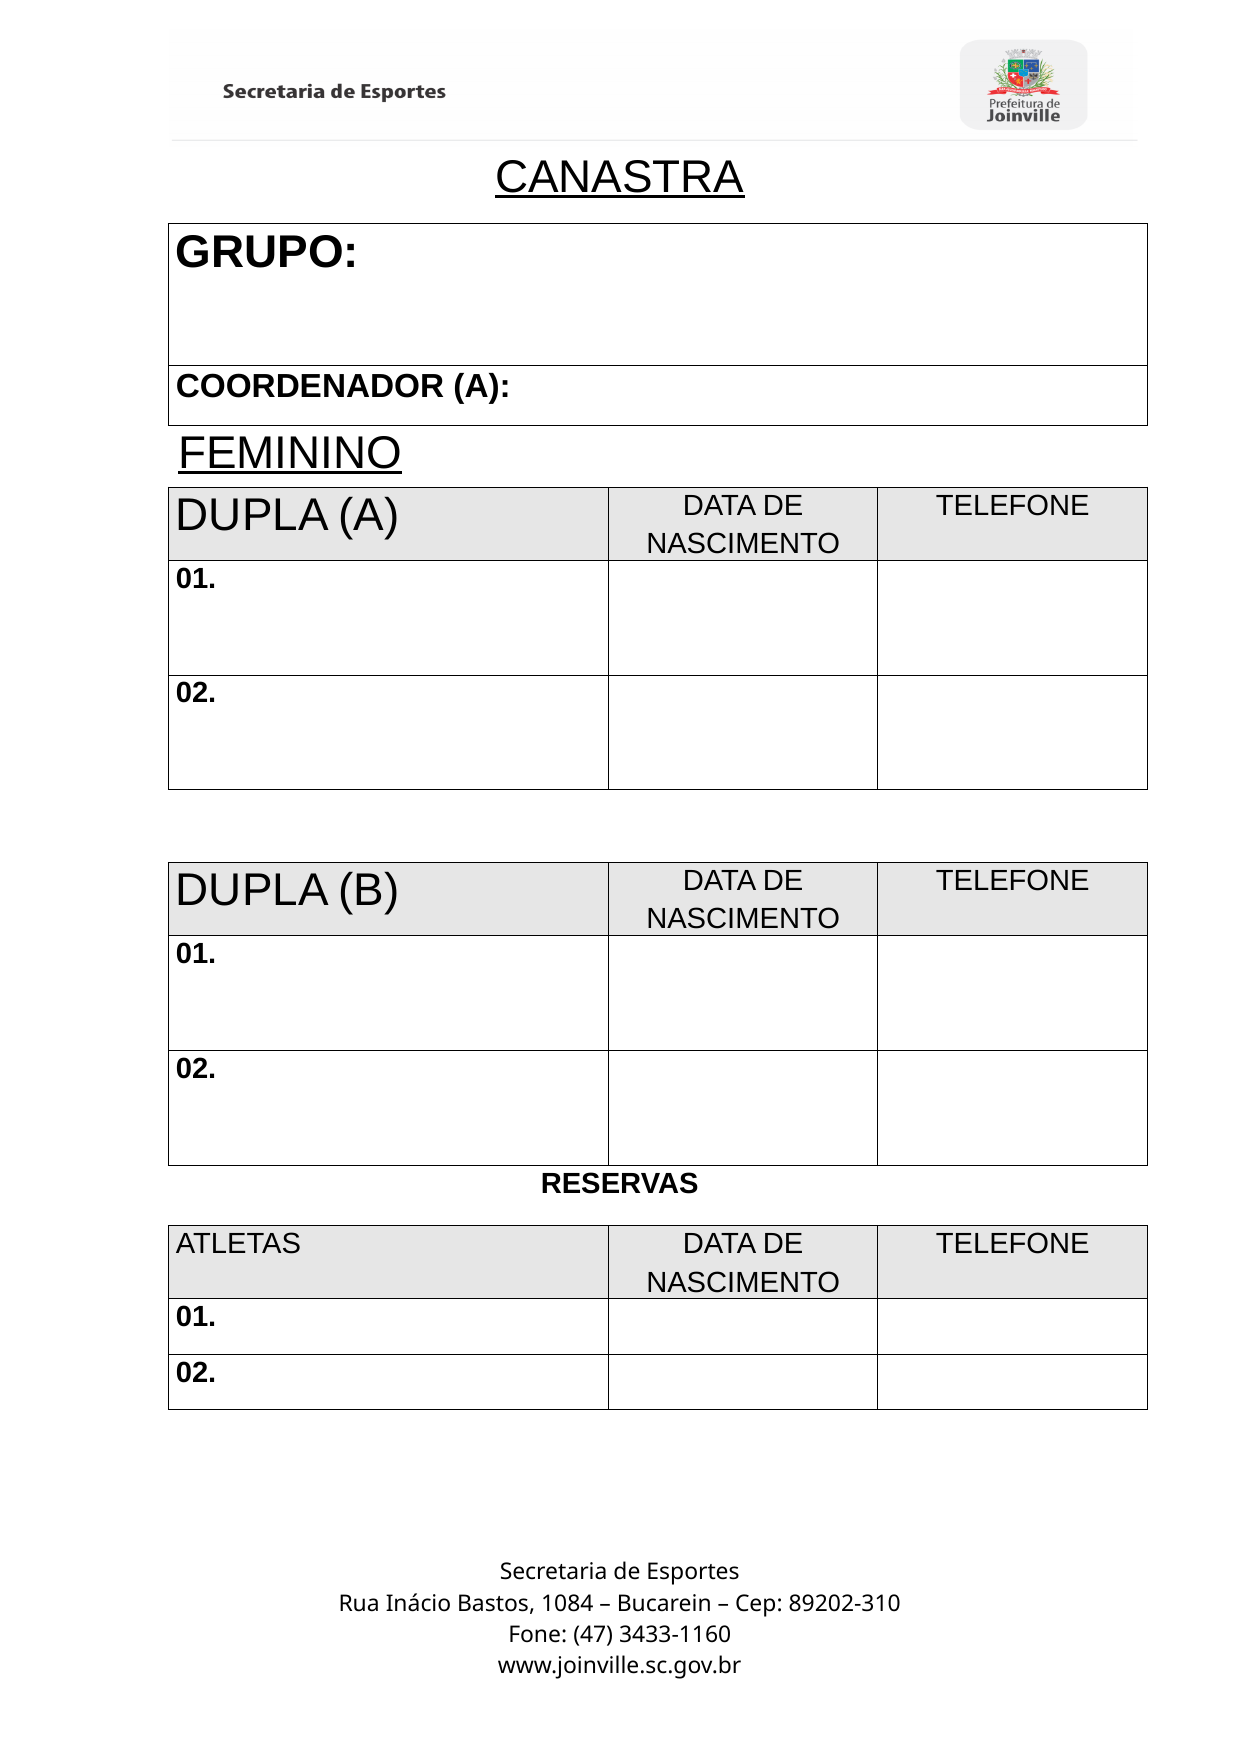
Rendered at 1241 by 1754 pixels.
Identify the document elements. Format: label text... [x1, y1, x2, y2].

table_cell [878, 936, 1147, 1050]
table_cell 02. [169, 1051, 608, 1164]
table_cell [609, 1355, 877, 1409]
table_header TELEFONE [878, 863, 1147, 935]
picture [168, 29, 1138, 147]
table_cell [609, 1299, 877, 1353]
table_header ATLETAS [169, 1226, 608, 1298]
table_header DATA DE NASCIMENTO [609, 488, 877, 560]
table_cell [878, 1355, 1147, 1409]
table_cell 02. [169, 676, 608, 789]
text RESERVAS [178, 1166, 1061, 1199]
table_cell 01. [169, 936, 608, 1050]
table_cell [878, 676, 1147, 789]
table_header DUPLA (B) [169, 863, 608, 935]
subtitle FEMININO [178, 426, 1061, 479]
table_header DATA DE NASCIMENTO [609, 1226, 877, 1298]
table_header TELEFONE [878, 1226, 1147, 1298]
table_cell [609, 676, 877, 789]
table_cell [609, 936, 877, 1050]
table_cell COORDENADOR (A): [169, 366, 1147, 425]
table_cell 01. [169, 561, 608, 674]
table_header GRUPO: [169, 224, 1147, 365]
table_cell [878, 1051, 1147, 1164]
table_header TELEFONE [878, 488, 1147, 560]
table_header DUPLA (A) [169, 488, 608, 560]
table_cell 02. [169, 1355, 608, 1409]
subtitle CANASTRA [178, 150, 1061, 203]
table_cell [878, 561, 1147, 674]
table_cell [609, 1051, 877, 1164]
table_cell 01. [169, 1299, 608, 1353]
table_cell [878, 1299, 1147, 1353]
table_cell [609, 561, 877, 674]
table_header DATA DE NASCIMENTO [609, 863, 877, 935]
